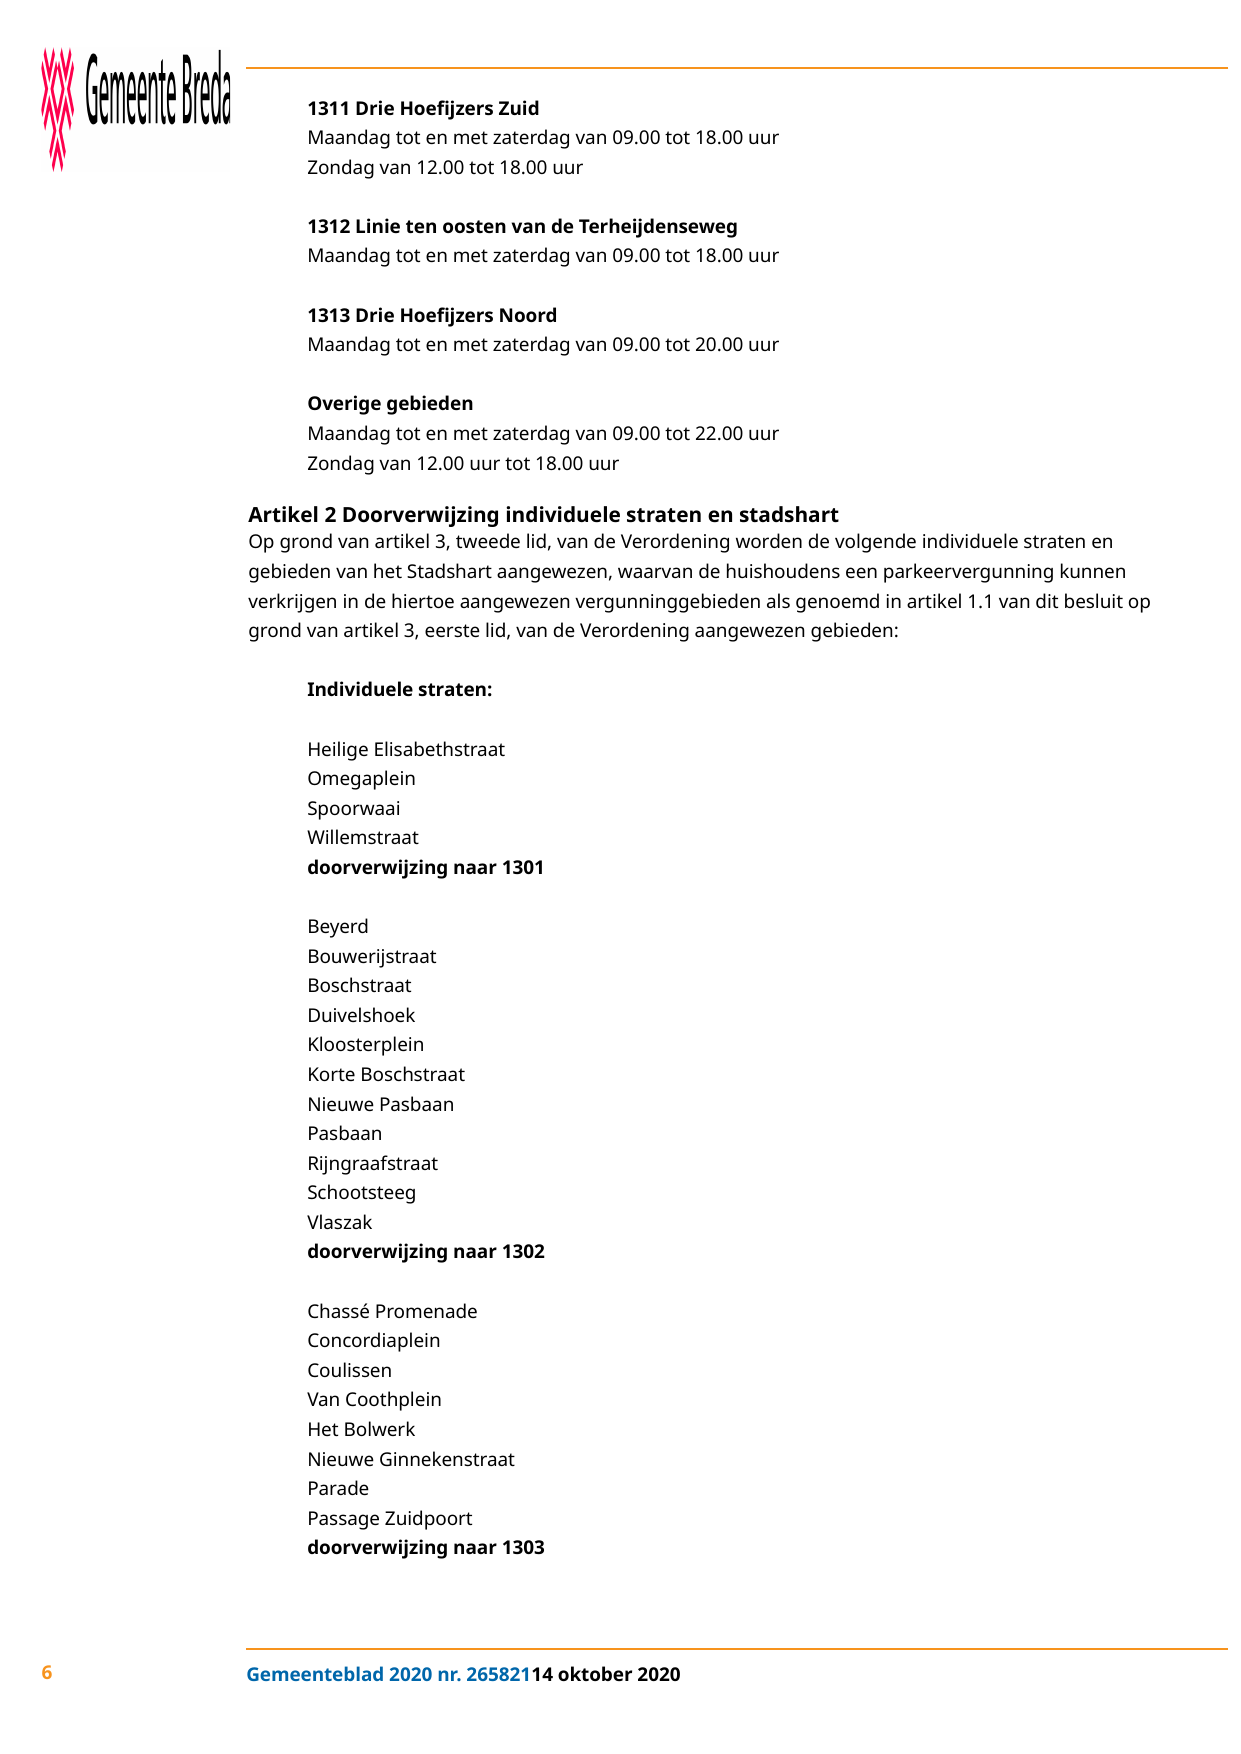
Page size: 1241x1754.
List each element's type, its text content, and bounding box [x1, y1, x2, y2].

list Individuele straten: [248, 677, 1152, 702]
list Duivelshoek [248, 1002, 1152, 1028]
list Overige gebieden [248, 391, 1152, 416]
list Korte Boschstraat [248, 1061, 1152, 1087]
list Het Bolwerk [248, 1416, 1152, 1442]
list Chassé Promenade [248, 1298, 1152, 1323]
list Parade [248, 1475, 1152, 1501]
list Boschstraat [248, 972, 1152, 998]
list Bouwerijstraat [248, 943, 1152, 968]
list Heilige Elisabethstraat [248, 736, 1152, 761]
list Schootsteeg [248, 1179, 1152, 1205]
list Maandag tot en met zaterdag van 09.00 tot 22.00 uur [248, 420, 1152, 446]
list Rijngraafstraat [248, 1150, 1152, 1176]
list Zondag van 12.00 uur tot 18.00 uur [248, 450, 1152, 476]
list Willemstraat [248, 824, 1152, 850]
list Van Coothplein [248, 1387, 1152, 1412]
text Artikel 2 Doorverwijzing individuele straten en stadshart [248, 500, 1152, 529]
list Maandag tot en met zaterdag van 09.00 tot 20.00 uur [248, 331, 1152, 357]
list 1311 Drie Hoefijzers Zuid [248, 95, 1152, 121]
list Spoorwaai [248, 795, 1152, 821]
list Kloosterplein [248, 1032, 1152, 1057]
list Nieuwe Ginnekenstraat [248, 1446, 1152, 1471]
list Pasbaan [248, 1120, 1152, 1146]
list Zondag van 12.00 tot 18.00 uur [248, 154, 1152, 180]
list Maandag tot en met zaterdag van 09.00 tot 18.00 uur [248, 243, 1152, 268]
list doorverwijzing naar 1302 [248, 1239, 1152, 1264]
list Coulissen [248, 1357, 1152, 1383]
list Concordiaplein [248, 1327, 1152, 1353]
list Nieuwe Pasbaan [248, 1091, 1152, 1116]
list Passage Zuidpoort [248, 1505, 1152, 1531]
list 1313 Drie Hoefijzers Noord [248, 302, 1152, 328]
list Omegaplein [248, 765, 1152, 791]
list doorverwijzing naar 1301 [248, 854, 1152, 880]
list Vlaszak [248, 1209, 1152, 1235]
text Op grond van artikel 3, tweede lid, van de Verordening worden de volgende individuele straten en gebieden van het Stadshart aangewezen, waarvan de huishoudens een parkeervergunning kunnen verkrijgen in de hiertoe aangewezen vergunninggebieden als genoemd in artikel 1.1 van dit besluit op grond van artikel 3, eerste lid, van de Verordening aangewezen gebieden: [248, 529, 1152, 643]
picture [41, 47, 231, 172]
list Beyerd [248, 913, 1152, 939]
list Maandag tot en met zaterdag van 09.00 tot 18.00 uur [248, 124, 1152, 150]
list 1312 Linie ten oosten van de Terheijdenseweg [248, 213, 1152, 239]
list doorverwijzing naar 1303 [248, 1534, 1152, 1560]
